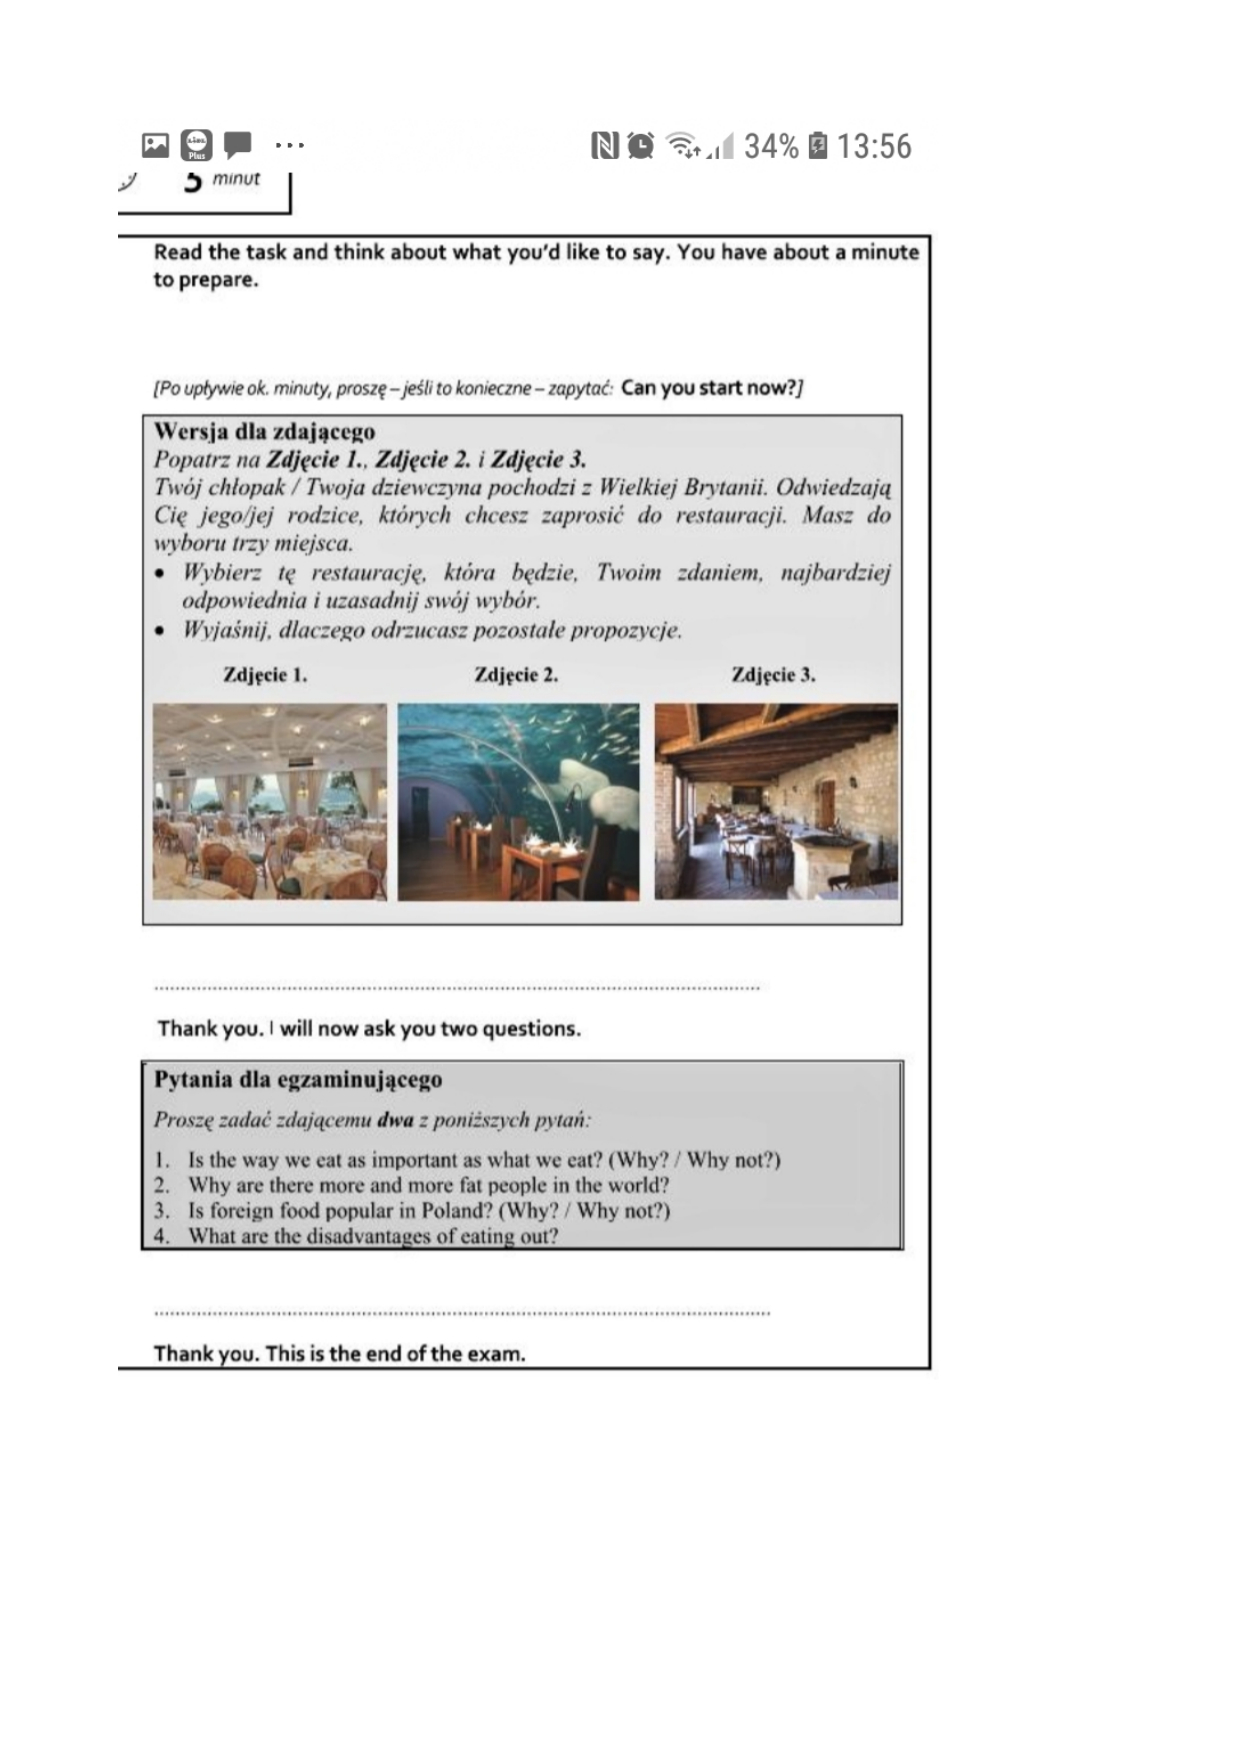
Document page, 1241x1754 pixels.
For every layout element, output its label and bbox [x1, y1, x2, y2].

picture [118, 118, 939, 1577]
